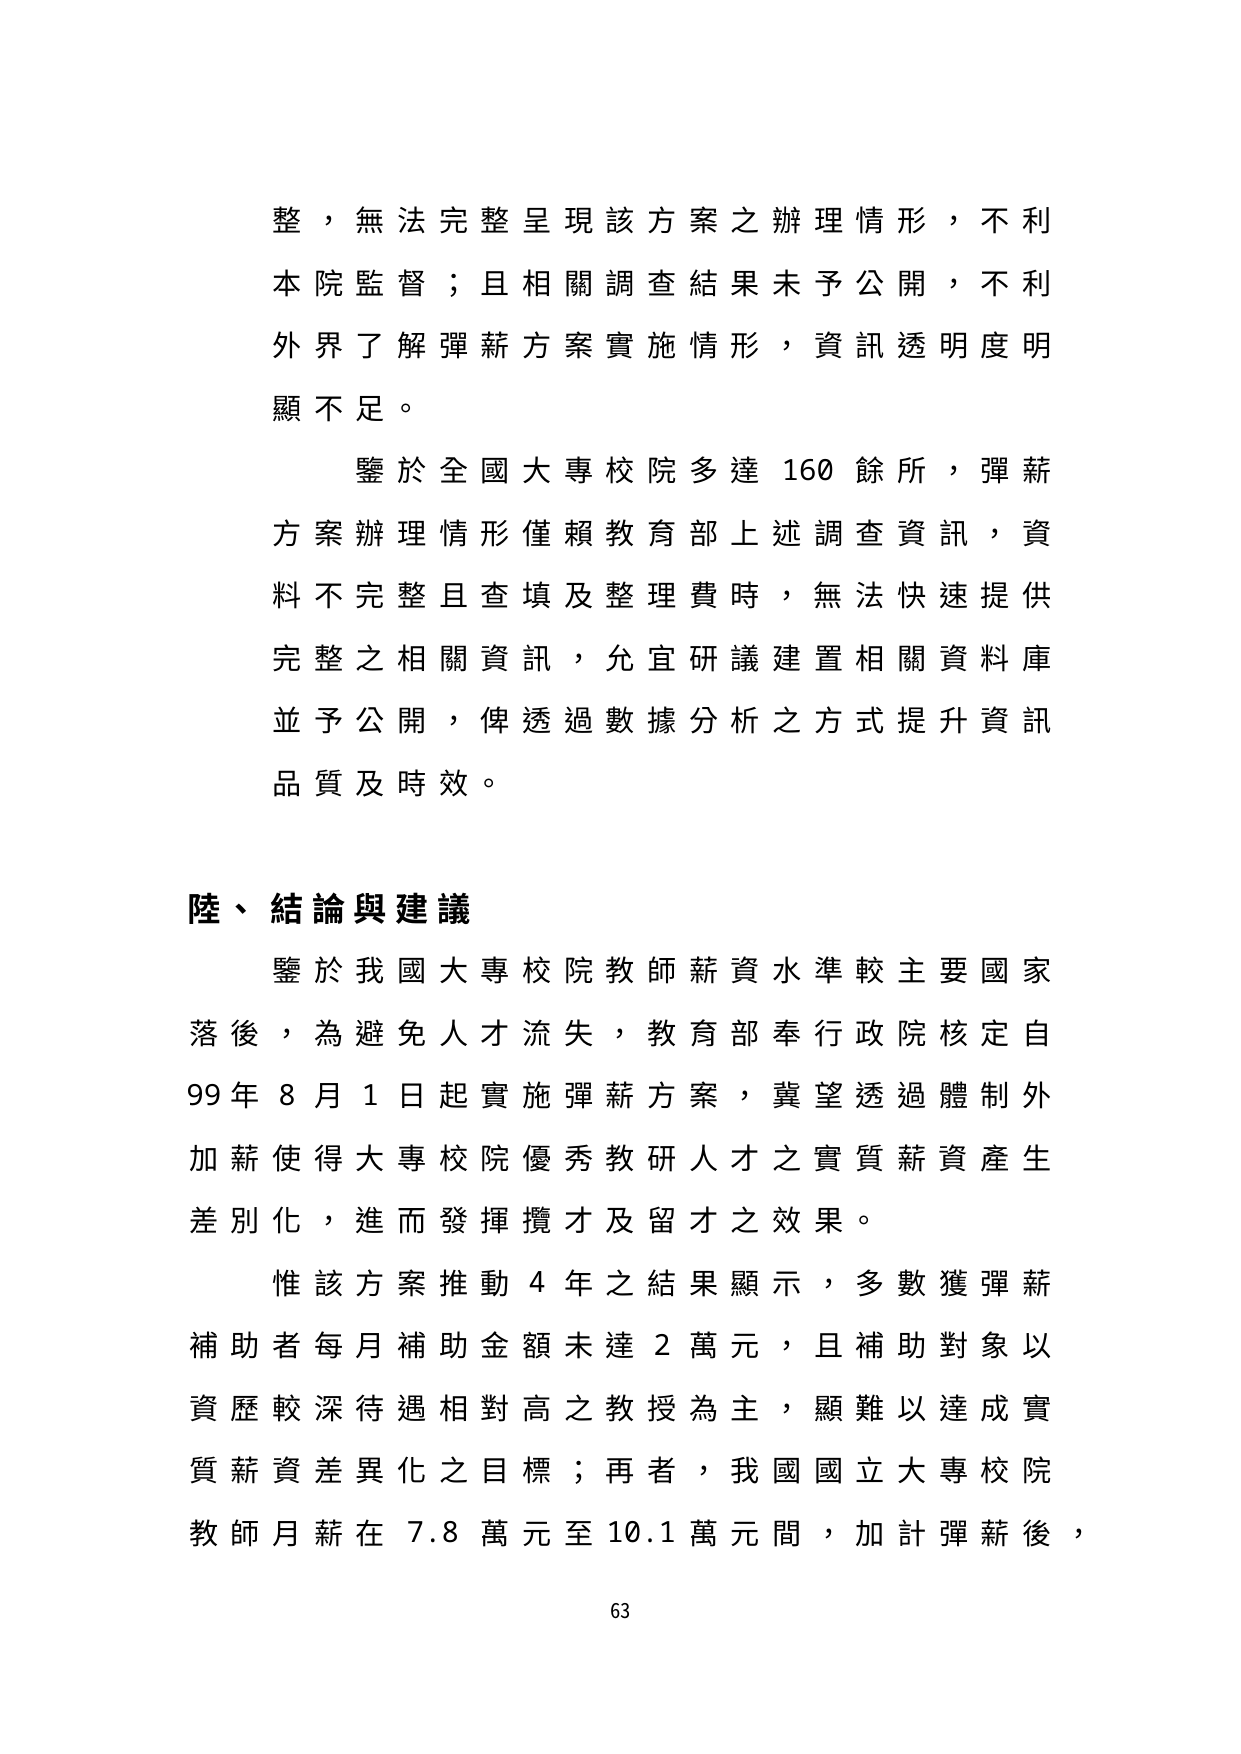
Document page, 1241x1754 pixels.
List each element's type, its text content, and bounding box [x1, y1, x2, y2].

text 陸、結論與建議 [183, 865, 1058, 927]
text 鑒於全國大專校院多達160餘所，彈薪方案辦理情形僅賴教育部上述調查資訊，資料不完整且查填及整理費時，無法快速提供完整之相關資訊，允宜研議建置相關資料庫並予公開，俾透過數據分析之方式提升資訊品質及時效。 [248, 427, 1058, 802]
text 鑒於我國大專校院教師薪資水準較主要國家落後，為避免人才流失，教育部奉行政院核定自99年8月1日起實施彈薪方案，冀望透過體制外加薪使得大專校院優秀教研人才之實質薪資產生差別化，進而發揮攬才及留才之效果。 [183, 927, 1058, 1240]
text 惟該方案推動4年之結果顯示，多數獲彈薪補助者每月補助金額未達2萬元，且補助對象以資歷較深待遇相對高之教授為主，顯難以達成實質薪資差異化之目標；再者，我國國立大專校院教師月薪在7.8萬元至10.1萬元間，加計彈薪後，多數教師實質薪資仍遠低於鄰近之香港大學(助理教授即高達17.9萬元)及中國大陸之北京大學（教授17.9萬元)，因此彈薪方案不易發揮延攬國際人才效果。 [183, 1240, 1058, 1552]
text 整，無法完整呈現該方案之辦理情形，不利本院監督；且相關調查結果未予公開，不利外界了解彈薪方案實施情形，資訊透明度明顯不足。 [248, 177, 1058, 427]
